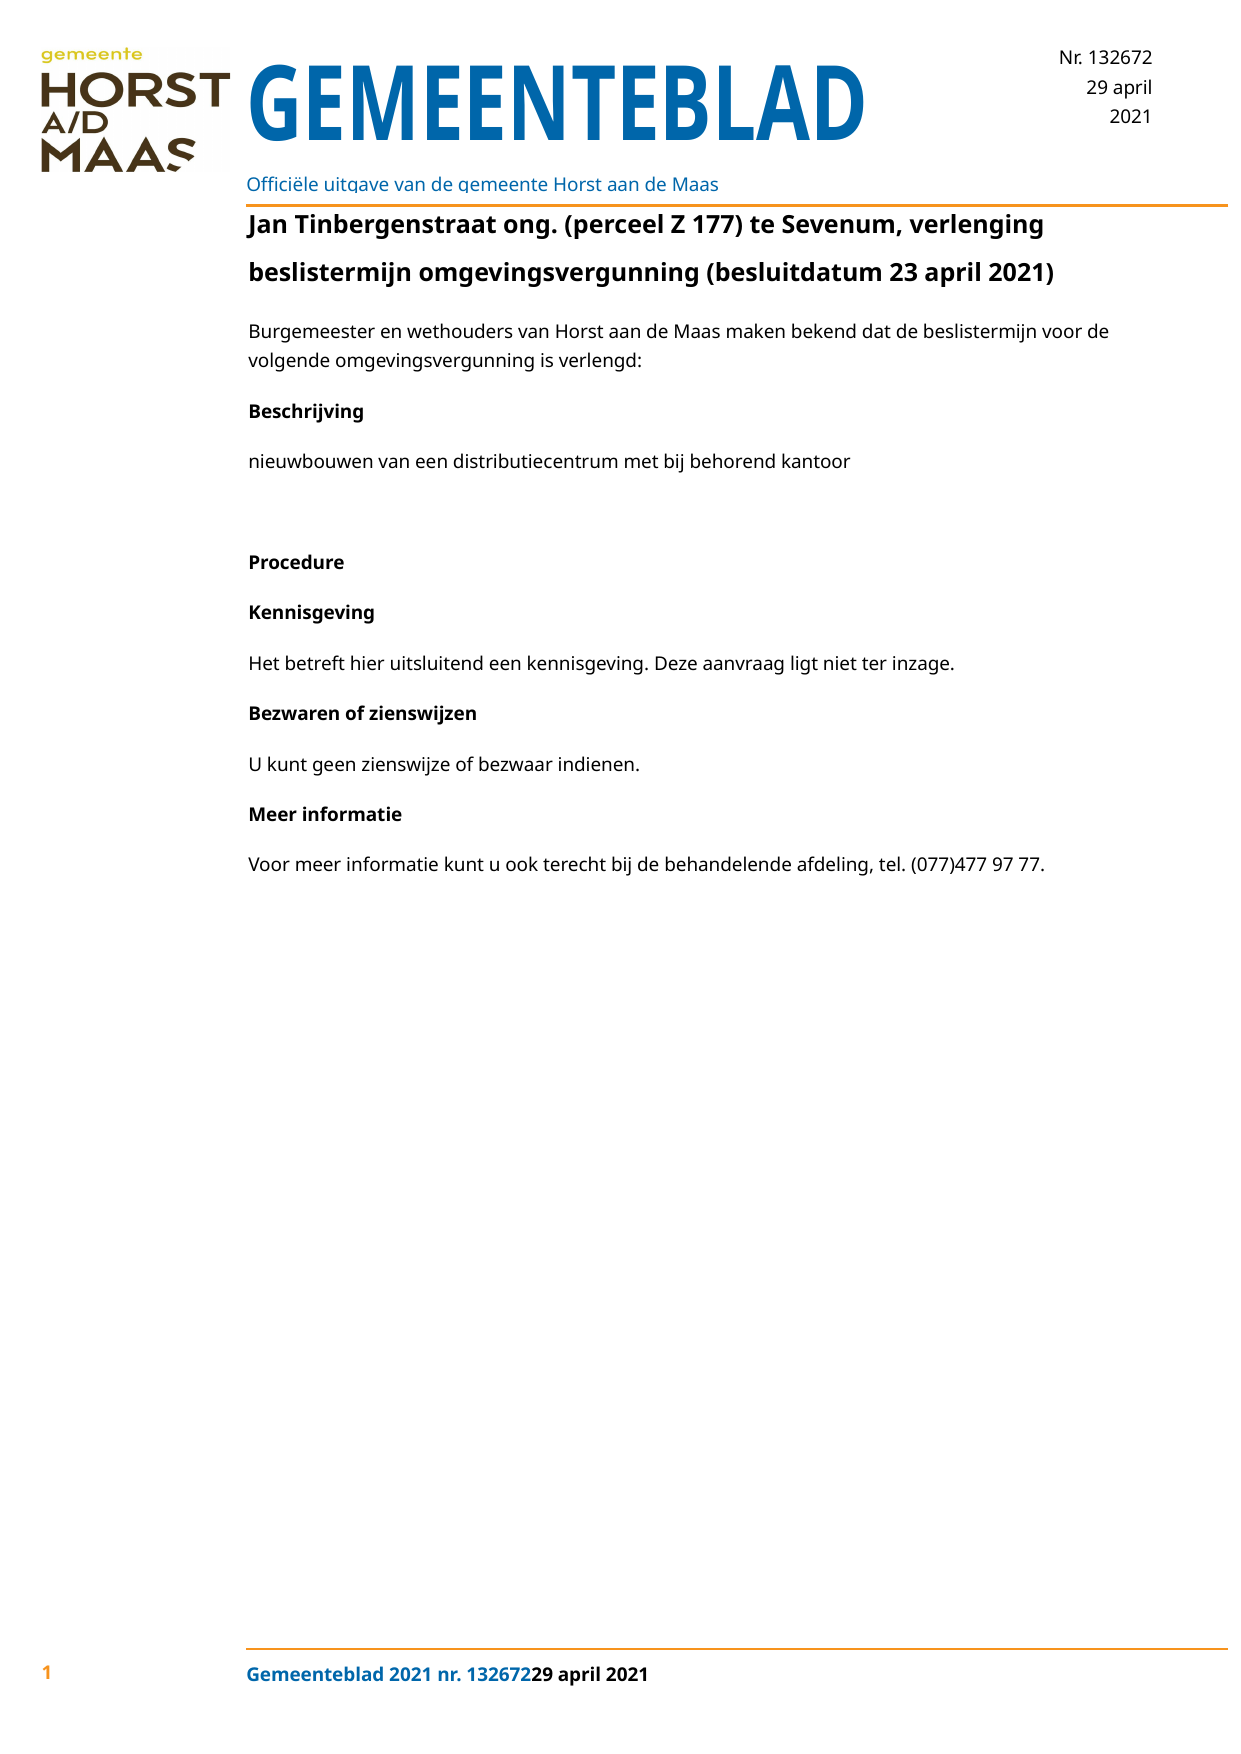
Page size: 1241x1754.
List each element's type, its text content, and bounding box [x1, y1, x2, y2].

text nieuwbouwen van een distributiecentrum met bij behorend kantoor [248, 448, 1152, 474]
text U kunt geen zienswijze of bezwaar indienen. [248, 751, 1152, 777]
text Burgemeester en wethouders van Horst aan de Maas maken bekend dat de beslistermijn voor de volgende omgevingsvergunning is verlengd: [248, 318, 1152, 373]
text Voor meer informatie kunt u ook terecht bij de behandelende afdeling, tel. (077)477 97 77. [248, 852, 1152, 877]
text Het betreft hier uitsluitend een kennisgeving. Deze aanvraag ligt niet ter inzage. [248, 650, 1152, 676]
text Bezwaren of zienswijzen [248, 700, 1152, 726]
text Jan Tinbergenstraat ong. (perceel Z 177) te Sevenum, verlenging beslistermijn omgevingsvergunning (besluitdatum 23 april 2021) [248, 207, 1152, 288]
picture [41, 47, 231, 172]
text Procedure [248, 549, 1152, 575]
text Meer informatie [248, 801, 1152, 827]
text Kennisgeving [248, 599, 1152, 625]
text Beschrijving [248, 398, 1152, 424]
